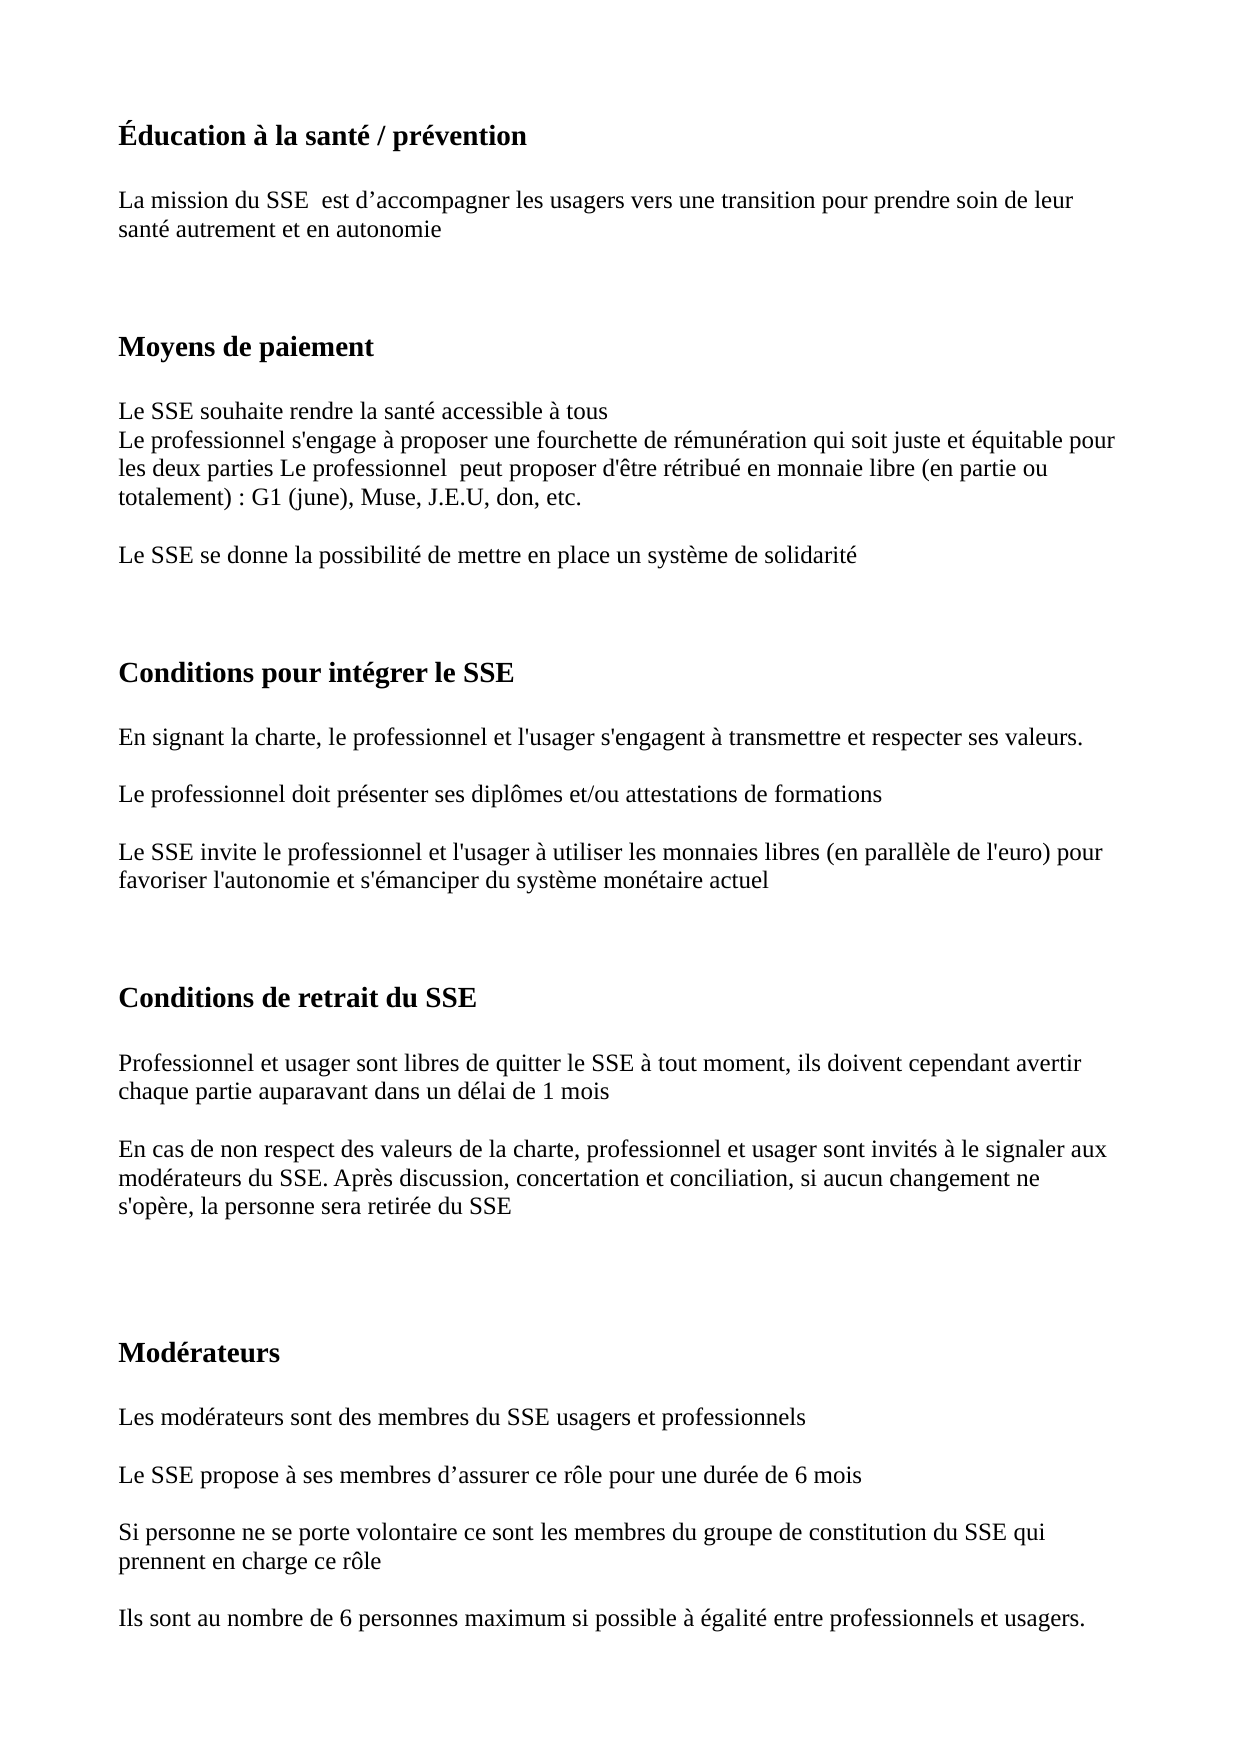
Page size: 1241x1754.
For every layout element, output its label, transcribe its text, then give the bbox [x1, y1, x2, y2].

text La mission du SSE est d’accompagner les usagers vers une transition pour prendre soin de leur santé autrement et en autonomie [118, 185, 1122, 243]
text Le SSE souhaite rendre la santé accessible à tous [118, 396, 1122, 425]
text En signant la charte, le professionnel et l'usager s'engagent à transmettre et respecter ses valeurs. [118, 722, 1122, 751]
text Conditions pour intégrer le SSE [118, 655, 1122, 688]
text Les modérateurs sont des membres du SSE usagers et professionnels [118, 1402, 1122, 1431]
text Le professionnel doit présenter ses diplômes et/ou attestations de formations [118, 779, 1122, 808]
text Éducation à la santé / prévention [118, 118, 1122, 152]
text Moyens de paiement [118, 329, 1122, 362]
text Le SSE se donne la possibilité de mettre en place un système de solidarité [118, 540, 1122, 568]
text Modérateurs [118, 1335, 1122, 1369]
text En cas de non respect des valeurs de la charte, professionnel et usager sont invités à le signaler aux modérateurs du SSE. Après discussion, concertation et conciliation, si aucun changement ne s'opère, la personne sera retirée du SSE [118, 1134, 1122, 1220]
text Professionnel et usager sont libres de quitter le SSE à tout moment, ils doivent cependant avertir chaque partie auparavant dans un délai de 1 mois [118, 1048, 1122, 1105]
text Le SSE propose à ses membres d’assurer ce rôle pour une durée de 6 mois [118, 1460, 1122, 1488]
text Ils sont au nombre de 6 personnes maximum si possible à égalité entre professionnels et usagers. [118, 1603, 1122, 1632]
text Le professionnel s'engage à proposer une fourchette de rémunération qui soit juste et équitable pour les deux parties Le professionnel peut proposer d'être rétribué en monnaie libre (en partie ou totalement) : G1 (june), Muse, J.E.U, don, etc. [118, 425, 1122, 511]
text Le SSE invite le professionnel et l'usager à utiliser les monnaies libres (en parallèle de l'euro) pour favoriser l'autonomie et s'émanciper du système monétaire actuel [118, 837, 1122, 894]
text Conditions de retrait du SSE [118, 981, 1122, 1014]
text Si personne ne se porte volontaire ce sont les membres du groupe de constitution du SSE qui prennent en charge ce rôle [118, 1517, 1122, 1575]
